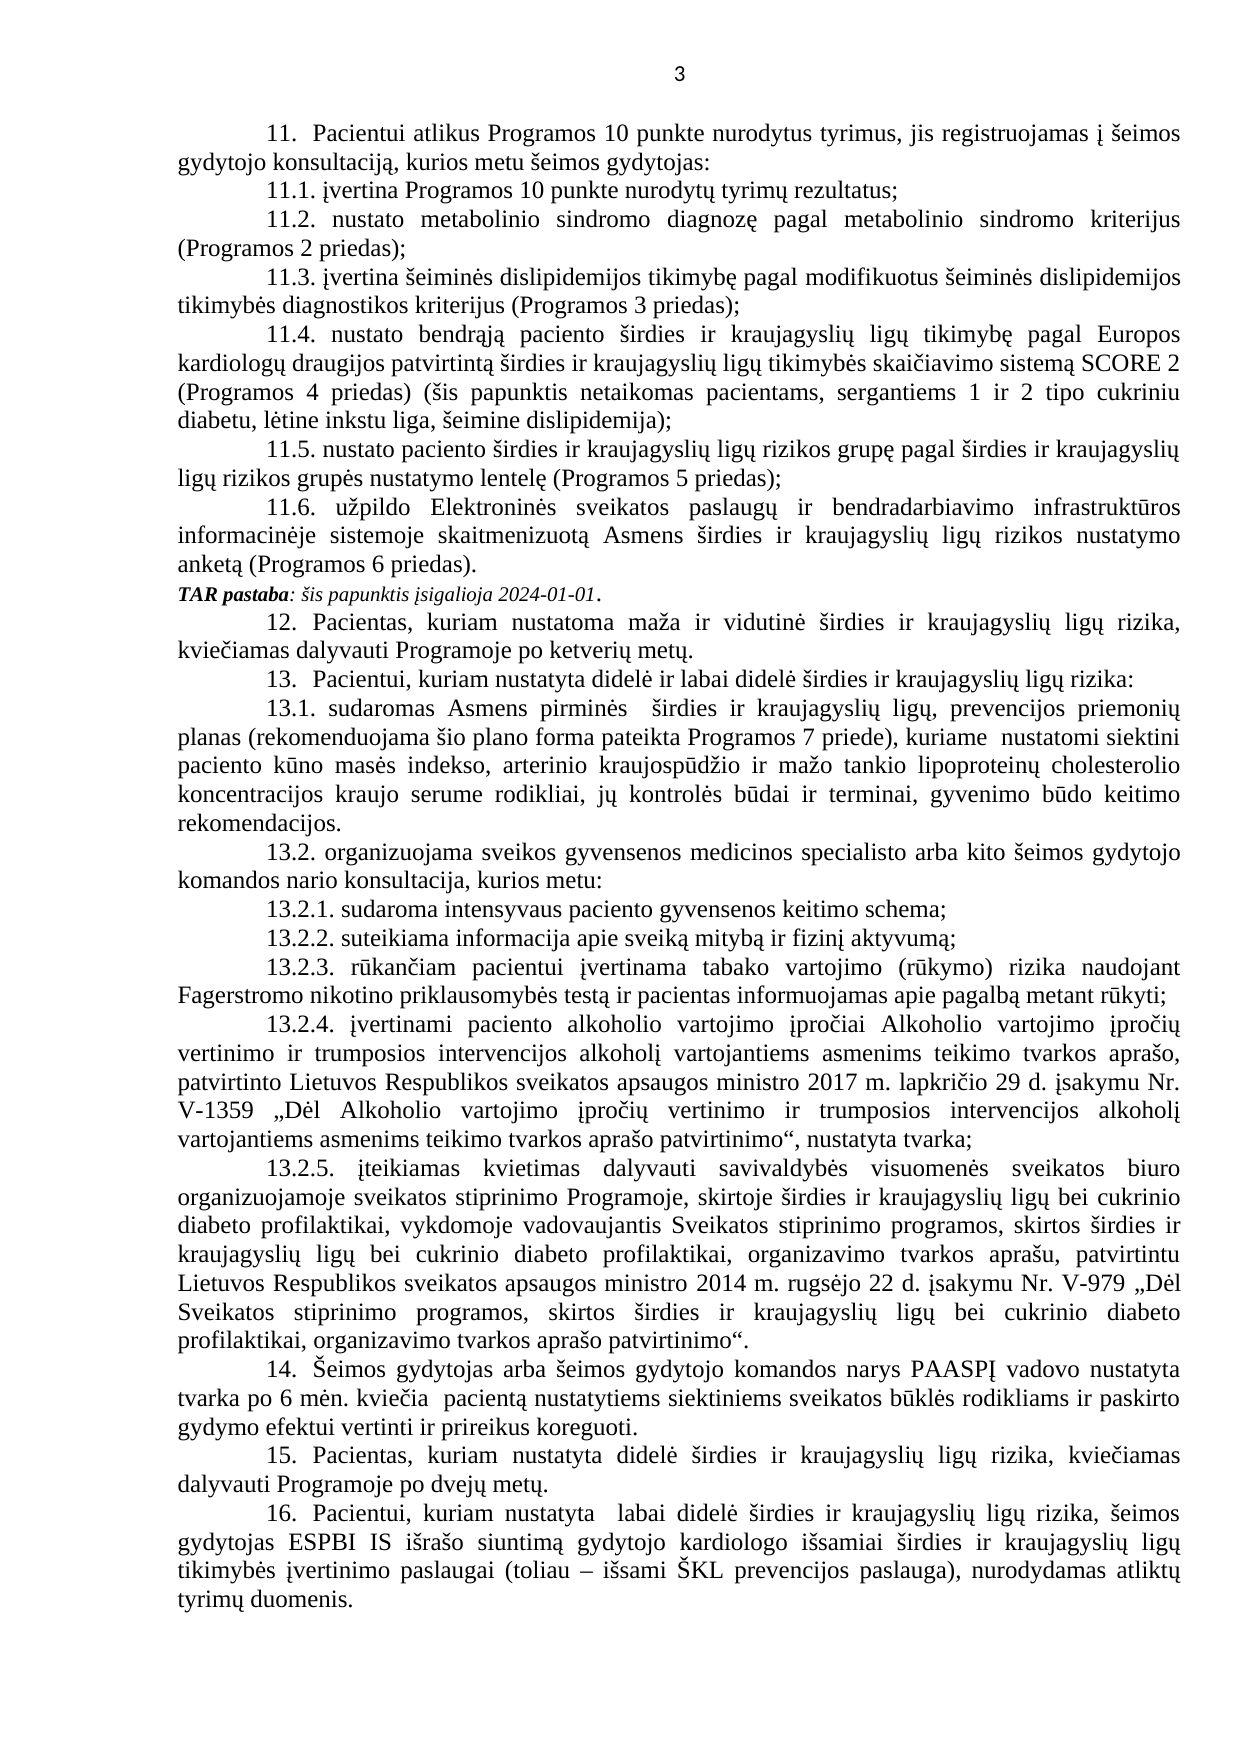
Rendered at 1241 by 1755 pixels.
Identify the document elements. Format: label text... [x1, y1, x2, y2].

text 13.2.4. įvertinami paciento alkoholio vartojimo įpročiai Alkoholio vartojimo įpročių vertinimo ir trumposios intervencijos alkoholį vartojantiems asmenims teikimo tvarkos aprašo, patvirtinto Lietuvos Respublikos sveikatos apsaugos ministro 2017 m. lapkričio 29 d. įsakymu Nr. V-1359 „Dėl Alkoholio vartojimo įpročių vertinimo ir trumposios intervencijos alkoholį vartojantiems asmenims teikimo tvarkos aprašo patvirtinimo“, nustatyta tvarka; [177, 1009, 1181, 1153]
text 13. Pacientui, kuriam nustatyta didelė ir labai didelė širdies ir kraujagyslių ligų rizika: [177, 664, 1181, 693]
text 11.5. nustato paciento širdies ir kraujagyslių ligų rizikos grupę pagal širdies ir kraujagyslių ligų rizikos grupės nustatymo lentelę (Programos 5 priedas); [177, 434, 1181, 492]
text 11.3. įvertina šeiminės dislipidemijos tikimybę pagal modifikuotus šeiminės dislipidemijos tikimybės diagnostikos kriterijus (Programos 3 priedas); [177, 262, 1181, 319]
text 16. Pacientui, kuriam nustatyta labai didelė širdies ir kraujagyslių ligų rizika, šeimos gydytojas ESPBI IS išrašo siuntimą gydytojo kardiologo išsamiai širdies ir kraujagyslių ligų tikimybės įvertinimo paslaugai (toliau – išsami ŠKL prevencijos paslauga), nurodydamas atliktų tyrimų duomenis. [177, 1498, 1181, 1613]
text 13.2.5. įteikiamas kvietimas dalyvauti savivaldybės visuomenės sveikatos biuro organizuojamoje sveikatos stiprinimo Programoje, skirtoje širdies ir kraujagyslių ligų bei cukrinio diabeto profilaktikai, vykdomoje vadovaujantis Sveikatos stiprinimo programos, skirtos širdies ir kraujagyslių ligų bei cukrinio diabeto profilaktikai, organizavimo tvarkos aprašu, patvirtintu Lietuvos Respublikos sveikatos apsaugos ministro 2014 m. rugsėjo 22 d. įsakymu Nr. V-979 „Dėl Sveikatos stiprinimo programos, skirtos širdies ir kraujagyslių ligų bei cukrinio diabeto profilaktikai, organizavimo tvarkos aprašo patvirtinimo“. [177, 1153, 1181, 1354]
text 13.2.3. rūkančiam pacientui įvertinama tabako vartojimo (rūkymo) rizika naudojant Fagerstromo nikotino priklausomybės testą ir pacientas informuojamas apie pagalbą metant rūkyti; [177, 952, 1181, 1009]
text 13.2. organizuojama sveikos gyvensenos medicinos specialisto arba kito šeimos gydytojo komandos nario konsultacija, kurios metu: [177, 837, 1181, 894]
text 13.2.2. suteikiama informacija apie sveiką mitybą ir fizinį aktyvumą; [177, 923, 1181, 952]
text 11.6. užpildo Elektroninės sveikatos paslaugų ir bendradarbiavimo infrastruktūros informacinėje sistemoje skaitmenizuotą Asmens širdies ir kraujagyslių ligų rizikos nustatymo anketą (Programos 6 priedas). [177, 492, 1181, 578]
text TAR pastaba: šis papunktis įsigalioja 2024-01-01. [177, 578, 1181, 607]
text 13.2.1. sudaroma intensyvaus paciento gyvensenos keitimo schema; [177, 894, 1181, 923]
text 13.1. sudaromas Asmens pirminės širdies ir kraujagyslių ligų, prevencijos priemonių planas (rekomenduojama šio plano forma pateikta Programos 7 priede), kuriame nustatomi siektini paciento kūno masės indekso, arterinio kraujospūdžio ir mažo tankio lipoproteinų cholesterolio koncentracijos kraujo serume rodikliai, jų kontrolės būdai ir terminai, gyvenimo būdo keitimo rekomendacijos. [177, 693, 1181, 837]
text 11. Pacientui atlikus Programos 10 punkte nurodytus tyrimus, jis registruojamas į šeimos gydytojo konsultaciją, kurios metu šeimos gydytojas: [177, 118, 1181, 176]
text 14. Šeimos gydytojas arba šeimos gydytojo komandos narys PAASPĮ vadovo nustatyta tvarka po 6 mėn. kviečia pacientą nustatytiems siektiniems sveikatos būklės rodikliams ir paskirto gydymo efektui vertinti ir prireikus koreguoti. [177, 1354, 1181, 1441]
text 11.1. įvertina Programos 10 punkte nurodytų tyrimų rezultatus; [177, 176, 1181, 204]
text 15. Pacientas, kuriam nustatyta didelė širdies ir kraujagyslių ligų rizika, kviečiamas dalyvauti Programoje po dvejų metų. [177, 1441, 1181, 1498]
text 11.4. nustato bendrąją paciento širdies ir kraujagyslių ligų tikimybę pagal Europos kardiologų draugijos patvirtintą širdies ir kraujagyslių ligų tikimybės skaičiavimo sistemą SCORE 2 (Programos 4 priedas) (šis papunktis netaikomas pacientams, sergantiems 1 ir 2 tipo cukriniu diabetu, lėtine inkstu liga, šeimine dislipidemija); [177, 319, 1181, 434]
text 12. Pacientas, kuriam nustatoma maža ir vidutinė širdies ir kraujagyslių ligų rizika, kviečiamas dalyvauti Programoje po ketverių metų. [177, 607, 1181, 664]
text 11.2. nustato metabolinio sindromo diagnozę pagal metabolinio sindromo kriterijus (Programos 2 priedas); [177, 204, 1181, 262]
